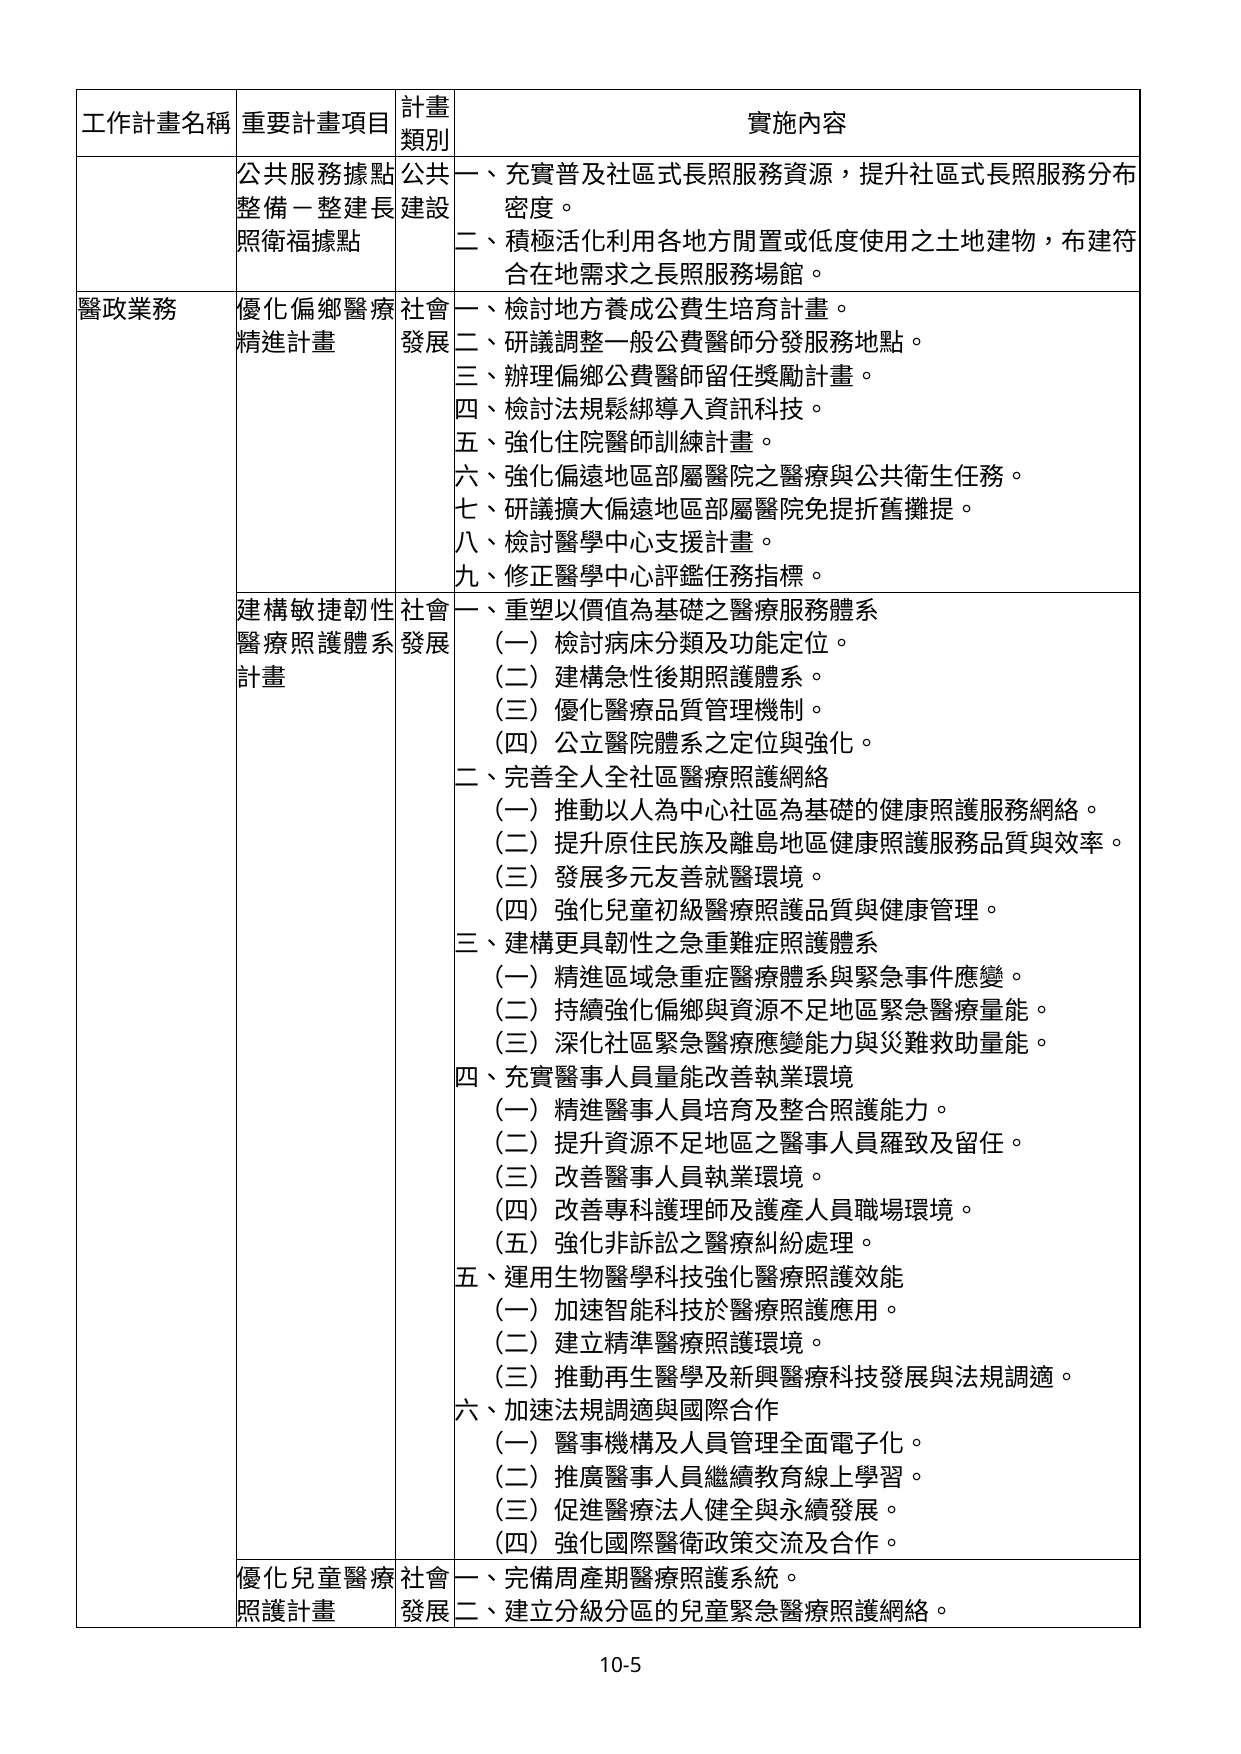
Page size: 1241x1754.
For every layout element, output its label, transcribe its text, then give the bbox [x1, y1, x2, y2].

table_cell 公共服務據點整備－整建長照衛福據點 [237, 157, 395, 291]
table_cell 一、重塑以價值為基礎之醫療服務體系 （一）檢討病床分類及功能定位。 （二）建構急性後期照護體系。 （三）優化醫療品質管理機制。 （四）公立醫院體系之定位與強化。 二、完善全人全社區醫療照護網絡 （一）推動以人為中心社區為基礎的健康照護服務網絡。 （二）提升原住民族及離島地區健康照護服務品質與效率。 （三）發展多元友善就醫環境。 （四）強化兒童初級醫療照護品質與健康管理。 三、建構更具韌性之急重難症照護體系 （一）精進區域急重症醫療體系與緊急事件應變。 （二）持續強化偏鄉與資源不足地區緊急醫療量能。 （三）深化社區緊急醫療應變能力與災難救助量能。 四、充實醫事人員量能改善執業環境 （一）精進醫事人員培育及整合照護能力。 （二）提升資源不足地區之醫事人員羅致及留任。 （三）改善醫事人員執業環境。 （四）改善專科護理師及護產人員職場環境。 （五）強化非訴訟之醫療糾紛處理。 五、運用生物醫學科技強化醫療照護效能 （一）加速智能科技於醫療照護應用。 （二）建立精準醫療照護環境。 （三）推動再生醫學及新興醫療科技發展與法規調適。 六、加速法規調適與國際合作 （一）醫事機構及人員管理全面電子化。 （二）推廣醫事人員繼續教育線上學習。 （三）促進醫療法人健全與永續發展。 （四）強化國際醫衛政策交流及合作。 [455, 593, 1139, 1559]
table_cell 社會發展 [396, 593, 454, 1559]
table_cell 一、充實普及社區式長照服務資源，提升社區式長照服務分布密度。 二、積極活化利用各地方閒置或低度使用之土地建物，布建符合在地需求之長照服務場館。 [455, 157, 1139, 291]
table_cell 社會發展 [396, 292, 454, 592]
table_header 重要計畫項目 [237, 90, 395, 156]
table_cell 一、完備周產期醫療照護系統。 二、建立分級分區的兒童緊急醫療照護網絡。 [455, 1560, 1139, 1627]
table_cell 建構敏捷韌性醫療照護體系計畫 [237, 593, 395, 1559]
table_cell 公共建設 [396, 157, 454, 291]
table_cell 醫政業務 [77, 292, 236, 1627]
table_header 工作計畫名稱 [77, 90, 236, 156]
table_header 計畫類別 [396, 90, 454, 156]
table_cell 優化兒童醫療照護計畫 [237, 1560, 395, 1627]
table_cell 社會發展 [396, 1560, 454, 1627]
table_cell 一、檢討地方養成公費生培育計畫。 二、研議調整一般公費醫師分發服務地點。 三、辦理偏鄉公費醫師留任獎勵計畫。 四、檢討法規鬆綁導入資訊科技。 五、強化住院醫師訓練計畫。 六、強化偏遠地區部屬醫院之醫療與公共衛生任務。 七、研議擴大偏遠地區部屬醫院免提折舊攤提。 八、檢討醫學中心支援計畫。 九、修正醫學中心評鑑任務指標。 [455, 292, 1139, 592]
table_header 實施內容 [455, 90, 1139, 156]
table_cell 優化偏鄉醫療精進計畫 [237, 292, 395, 592]
table_cell [77, 157, 236, 291]
